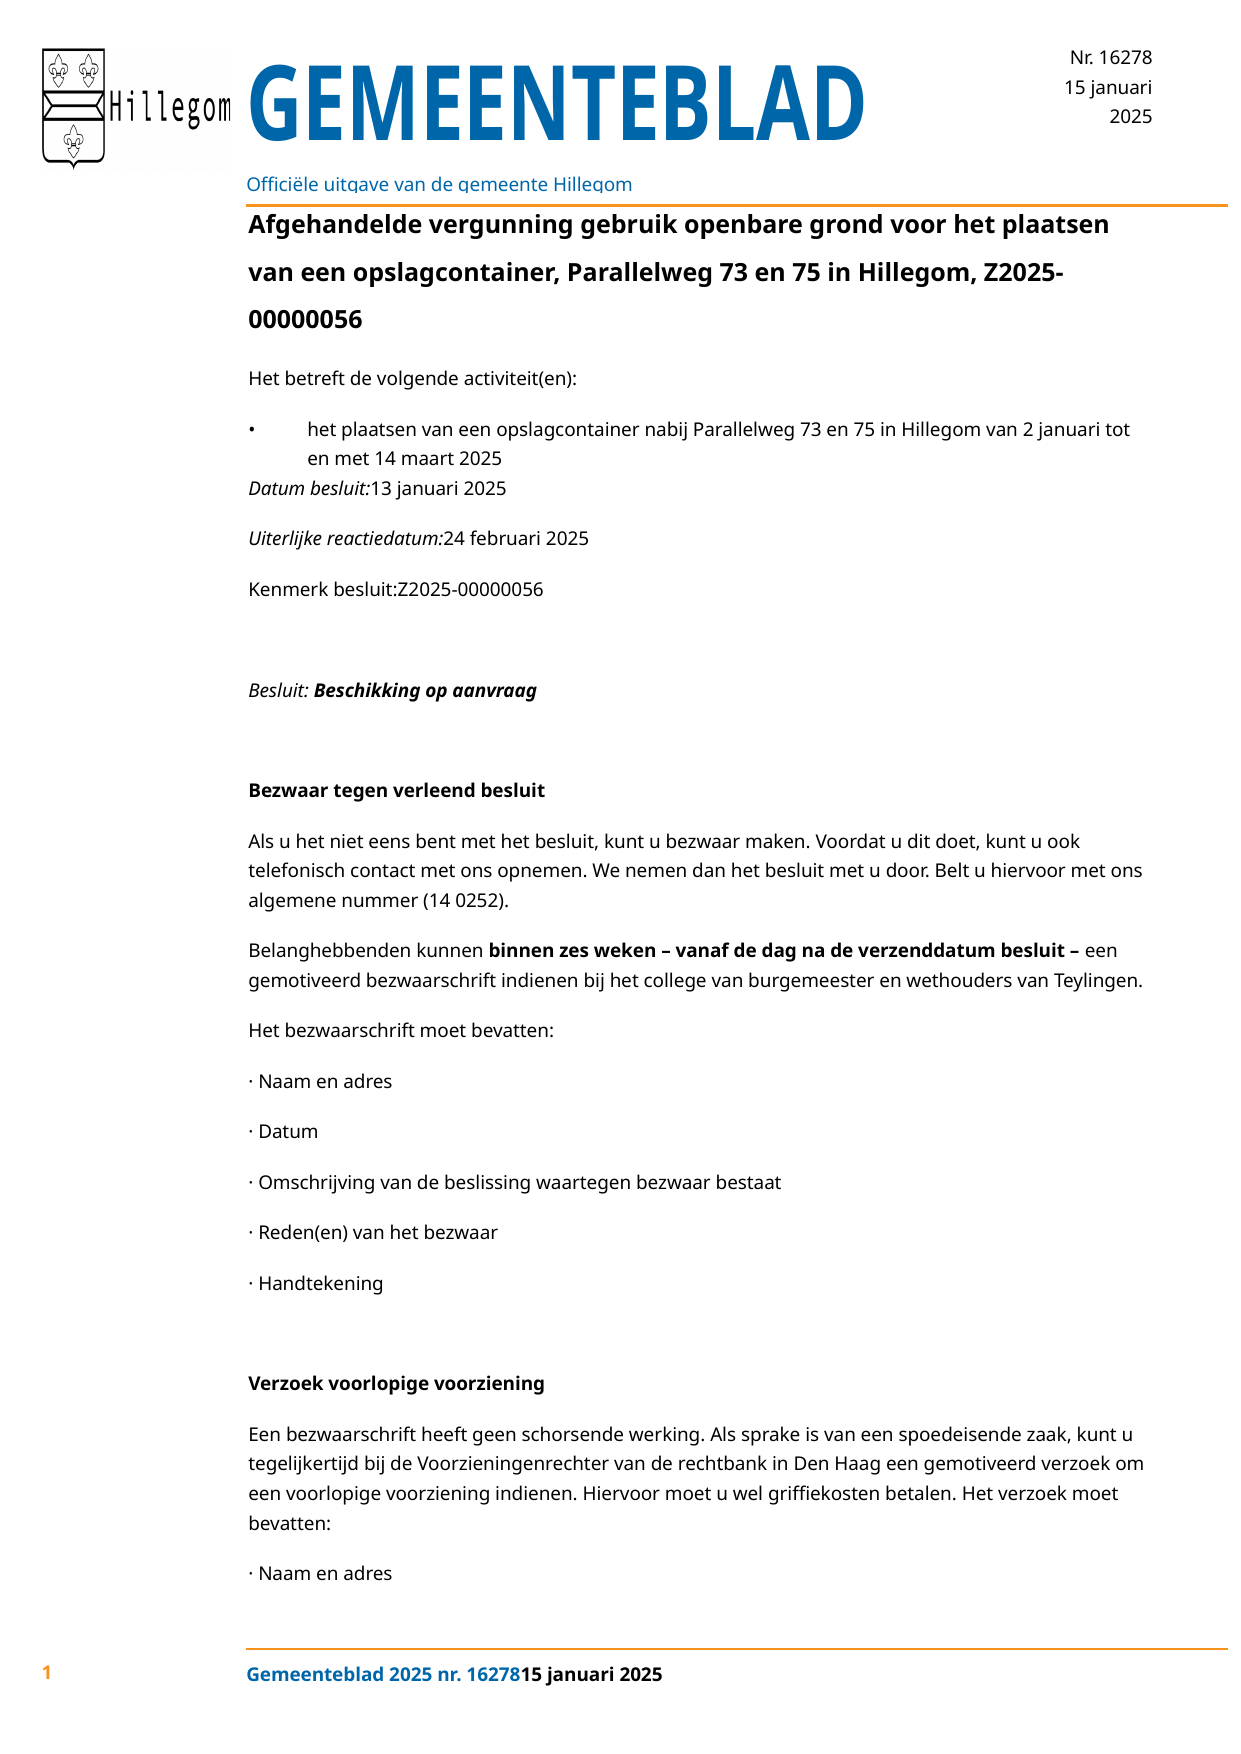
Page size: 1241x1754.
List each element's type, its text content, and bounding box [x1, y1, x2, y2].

text · Naam en adres [248, 1068, 1152, 1094]
text · Datum [248, 1118, 1152, 1144]
text · Reden(en) van het bezwaar [248, 1219, 1152, 1245]
text Verzoek voorlopige voorziening [248, 1371, 1152, 1396]
text Het bezwaarschrift moet bevatten: [248, 1018, 1152, 1043]
text Bezwaar tegen verleend besluit [248, 778, 1152, 803]
text Als u het niet eens bent met het besluit, kunt u bezwaar maken. Voordat u dit doet, kunt u ook telefonisch contact met ons opnemen. We nemen dan het besluit met u door. Belt u hiervoor met ons algemene nummer (14 0252). [248, 828, 1152, 913]
text · Naam en adres [248, 1560, 1152, 1586]
text Een bezwaarschrift heeft geen schorsende werking. Als sprake is van een spoedeisende zaak, kunt u tegelijkertijd bij de Voorzieningenrechter van de rechtbank in Den Haag een gemotiveerd verzoek om een voorlopige voorziening indienen. Hiervoor moet u wel griffiekosten betalen. Het verzoek moet bevatten: [248, 1421, 1152, 1535]
picture [41, 47, 231, 172]
text Afgehandelde vergunning gebruik openbare grond voor het plaatsen van een opslagcontainer, Parallelweg 73 en 75 in Hillegom, Z2025-00000056 [248, 207, 1152, 336]
text · Omschrijving van de beslissing waartegen bezwaar bestaat [248, 1169, 1152, 1194]
text Kenmerk besluit:Z2025-00000056 [248, 576, 1152, 602]
text Uiterlijke reactiedatum:24 februari 2025 [248, 526, 1152, 551]
list het plaatsen van een opslagcontainer nabij Parallelweg 73 en 75 in Hillegom van 2 januari tot en met 14 maart 2025 [248, 416, 1152, 471]
text Het betreft de volgende activiteit(en): [248, 366, 1152, 391]
text Besluit: Beschikking op aanvraag [248, 677, 1152, 702]
text Belanghebbenden kunnen binnen zes weken – vanaf de dag na de verzenddatum besluit – een gemotiveerd bezwaarschrift indienen bij het college van burgemeester en wethouders van Teylingen. [248, 938, 1152, 993]
text · Handtekening [248, 1270, 1152, 1295]
text Datum besluit:13 januari 2025 [248, 475, 1152, 501]
